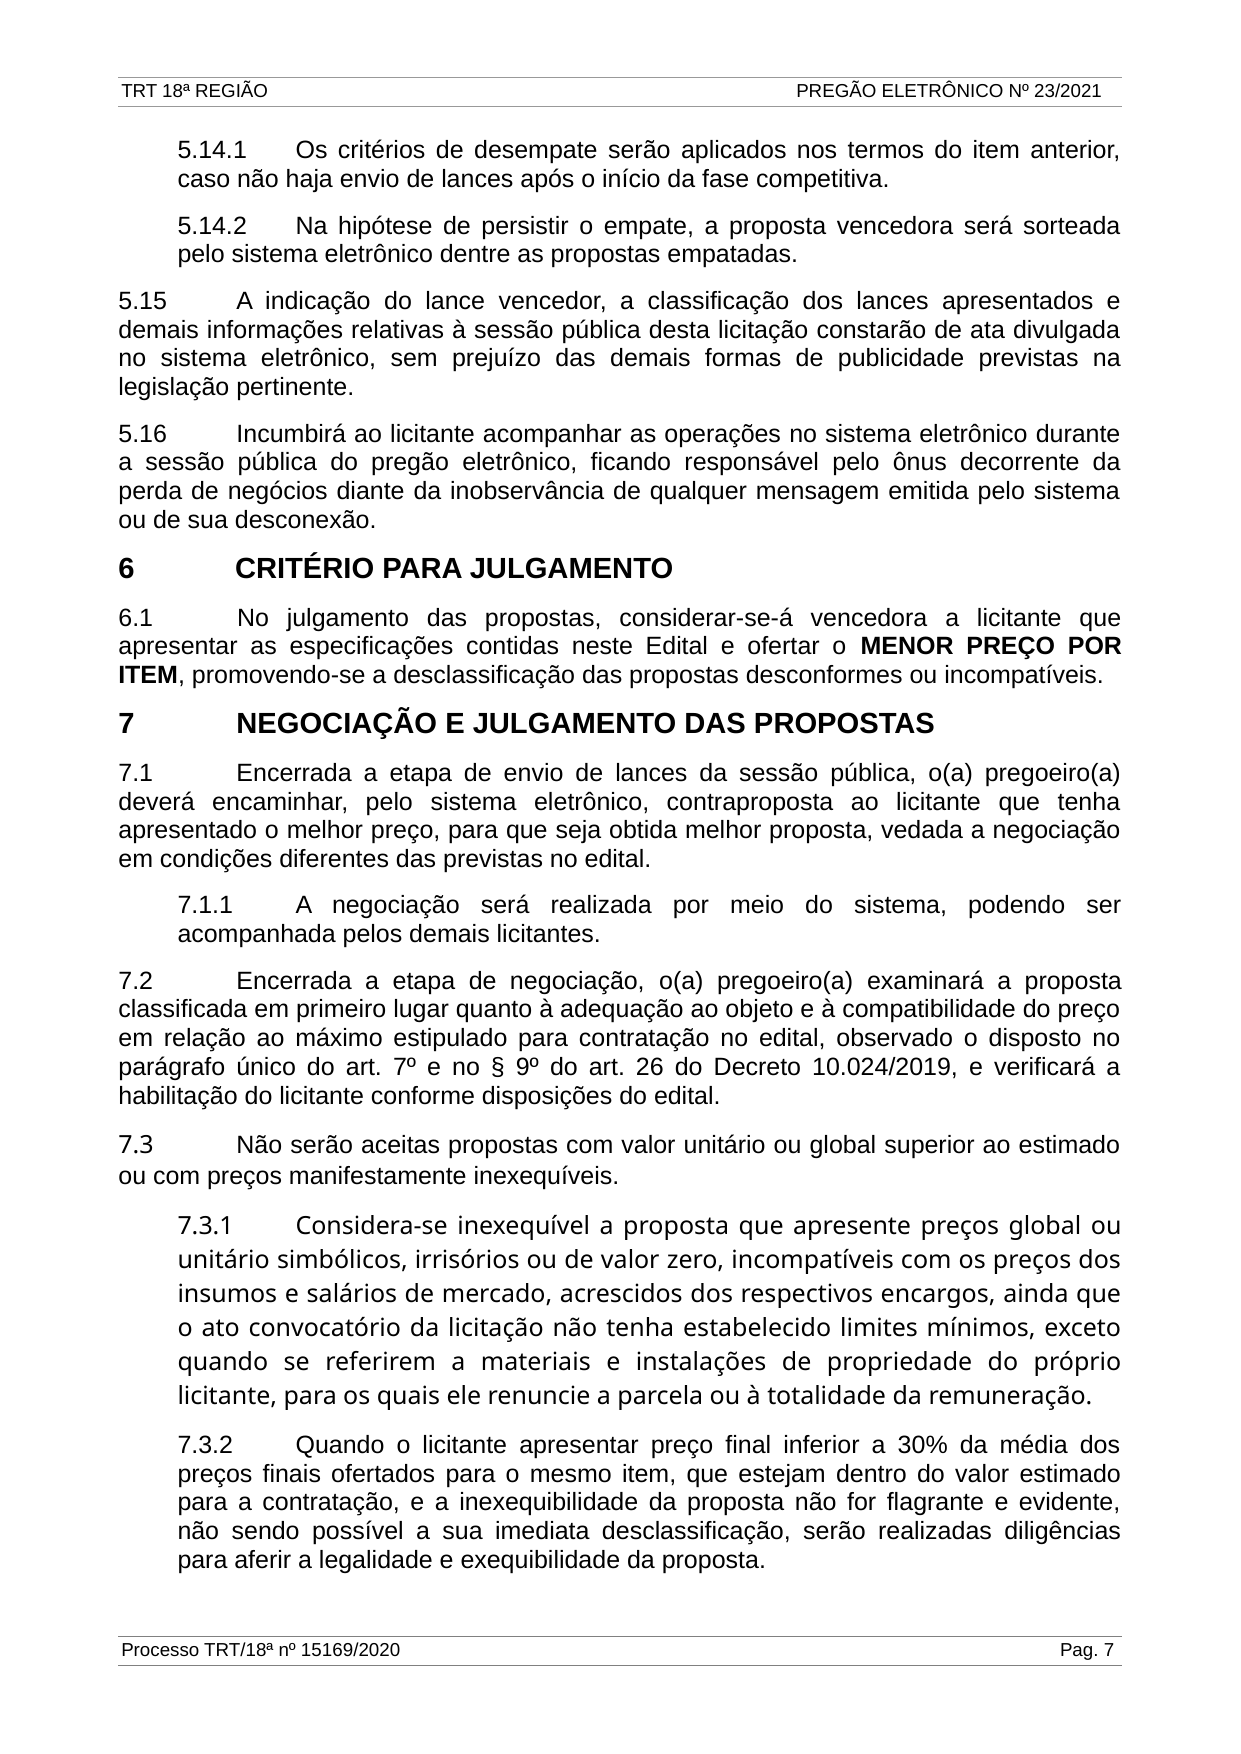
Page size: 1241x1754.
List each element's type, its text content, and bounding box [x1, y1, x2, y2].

text 5.14.2 Na hipótese de persistir o empate, a proposta vencedora será sorteada pelo sistema eletrônico dentre as propostas empatadas. [177, 211, 1122, 268]
text 7.1 Encerrada a etapa de envio de lances da sessão pública, o(a) pregoeiro(a) deverá encaminhar, pelo sistema eletrônico, contraproposta ao licitante que tenha apresentado o melhor preço, para que seja obtida melhor proposta, vedada a negociação em condições diferentes das previstas no edital. [118, 758, 1122, 873]
text 7 NEGOCIAÇÃO E JULGAMENTO DAS PROPOSTAS [118, 707, 1122, 740]
text 7.3 Não serão aceitas propostas com valor unitário ou global superior ao estimado ou com preços manifestamente inexequíveis. [118, 1127, 1122, 1190]
text 7.2 Encerrada a etapa de negociação, o(a) pregoeiro(a) examinará a proposta classificada em primeiro lugar quanto à adequação ao objeto e à compatibilidade do preço em relação ao máximo estipulado para contratação no edital, observado o disposto no parágrafo único do art. 7º e no § 9º do art. 26 do Decreto 10.024/2019, e verificará a habilitação do licitante conforme disposições do edital. [118, 966, 1122, 1109]
text 7.3.2 Quando o licitante apresentar preço final inferior a 30% da média dos preços finais ofertados para o mesmo item, que estejam dentro do valor estimado para a contratação, e a inexequibilidade da proposta não for flagrante e evidente, não sendo possível a sua imediata desclassificação, serão realizadas diligências para aferir a legalidade e exequibilidade da proposta. [177, 1430, 1122, 1573]
text 7.1.1 A negociação será realizada por meio do sistema, podendo ser acompanhada pelos demais licitantes. [177, 891, 1122, 948]
text 5.16 Incumbirá ao licitante acompanhar as operações no sistema eletrônico durante a sessão pública do pregão eletrônico, ficando responsável pelo ônus decorrente da perda de negócios diante da inobservância de qualquer mensagem emitida pelo sistema ou de sua desconexão. [118, 419, 1122, 534]
text 6 CRITÉRIO PARA JULGAMENTO [118, 551, 1122, 585]
text 5.14.1 Os critérios de desempate serão aplicados nos termos do item anterior, caso não haja envio de lances após o início da fase competitiva. [177, 136, 1122, 193]
text 5.15 A indicação do lance vencedor, a classificação dos lances apresentados e demais informações relativas à sessão pública desta licitação constarão de ata divulgada no sistema eletrônico, sem prejuízo das demais formas de publicidade previstas na legislação pertinente. [118, 286, 1122, 401]
text 7.3.1 Considera-se inexequível a proposta que apresente preços global ou unitário simbólicos, irrisórios ou de valor zero, incompatíveis com os preços dos insumos e salários de mercado, acrescidos dos respectivos encargos, ainda que o ato convocatório da licitação não tenha estabelecido limites mínimos, exceto quando se referirem a materiais e instalações de propriedade do próprio licitante, para os quais ele renuncie a parcela ou à totalidade da remuneração. [177, 1208, 1122, 1412]
text 6.1 No julgamento das propostas, considerar-se-á vencedora a licitante que apresentar as especificações contidas neste Edital e ofertar o MENOR PREÇO POR ITEM, promovendo-se a desclassificação das propostas desconformes ou incompatíveis. [118, 603, 1122, 689]
